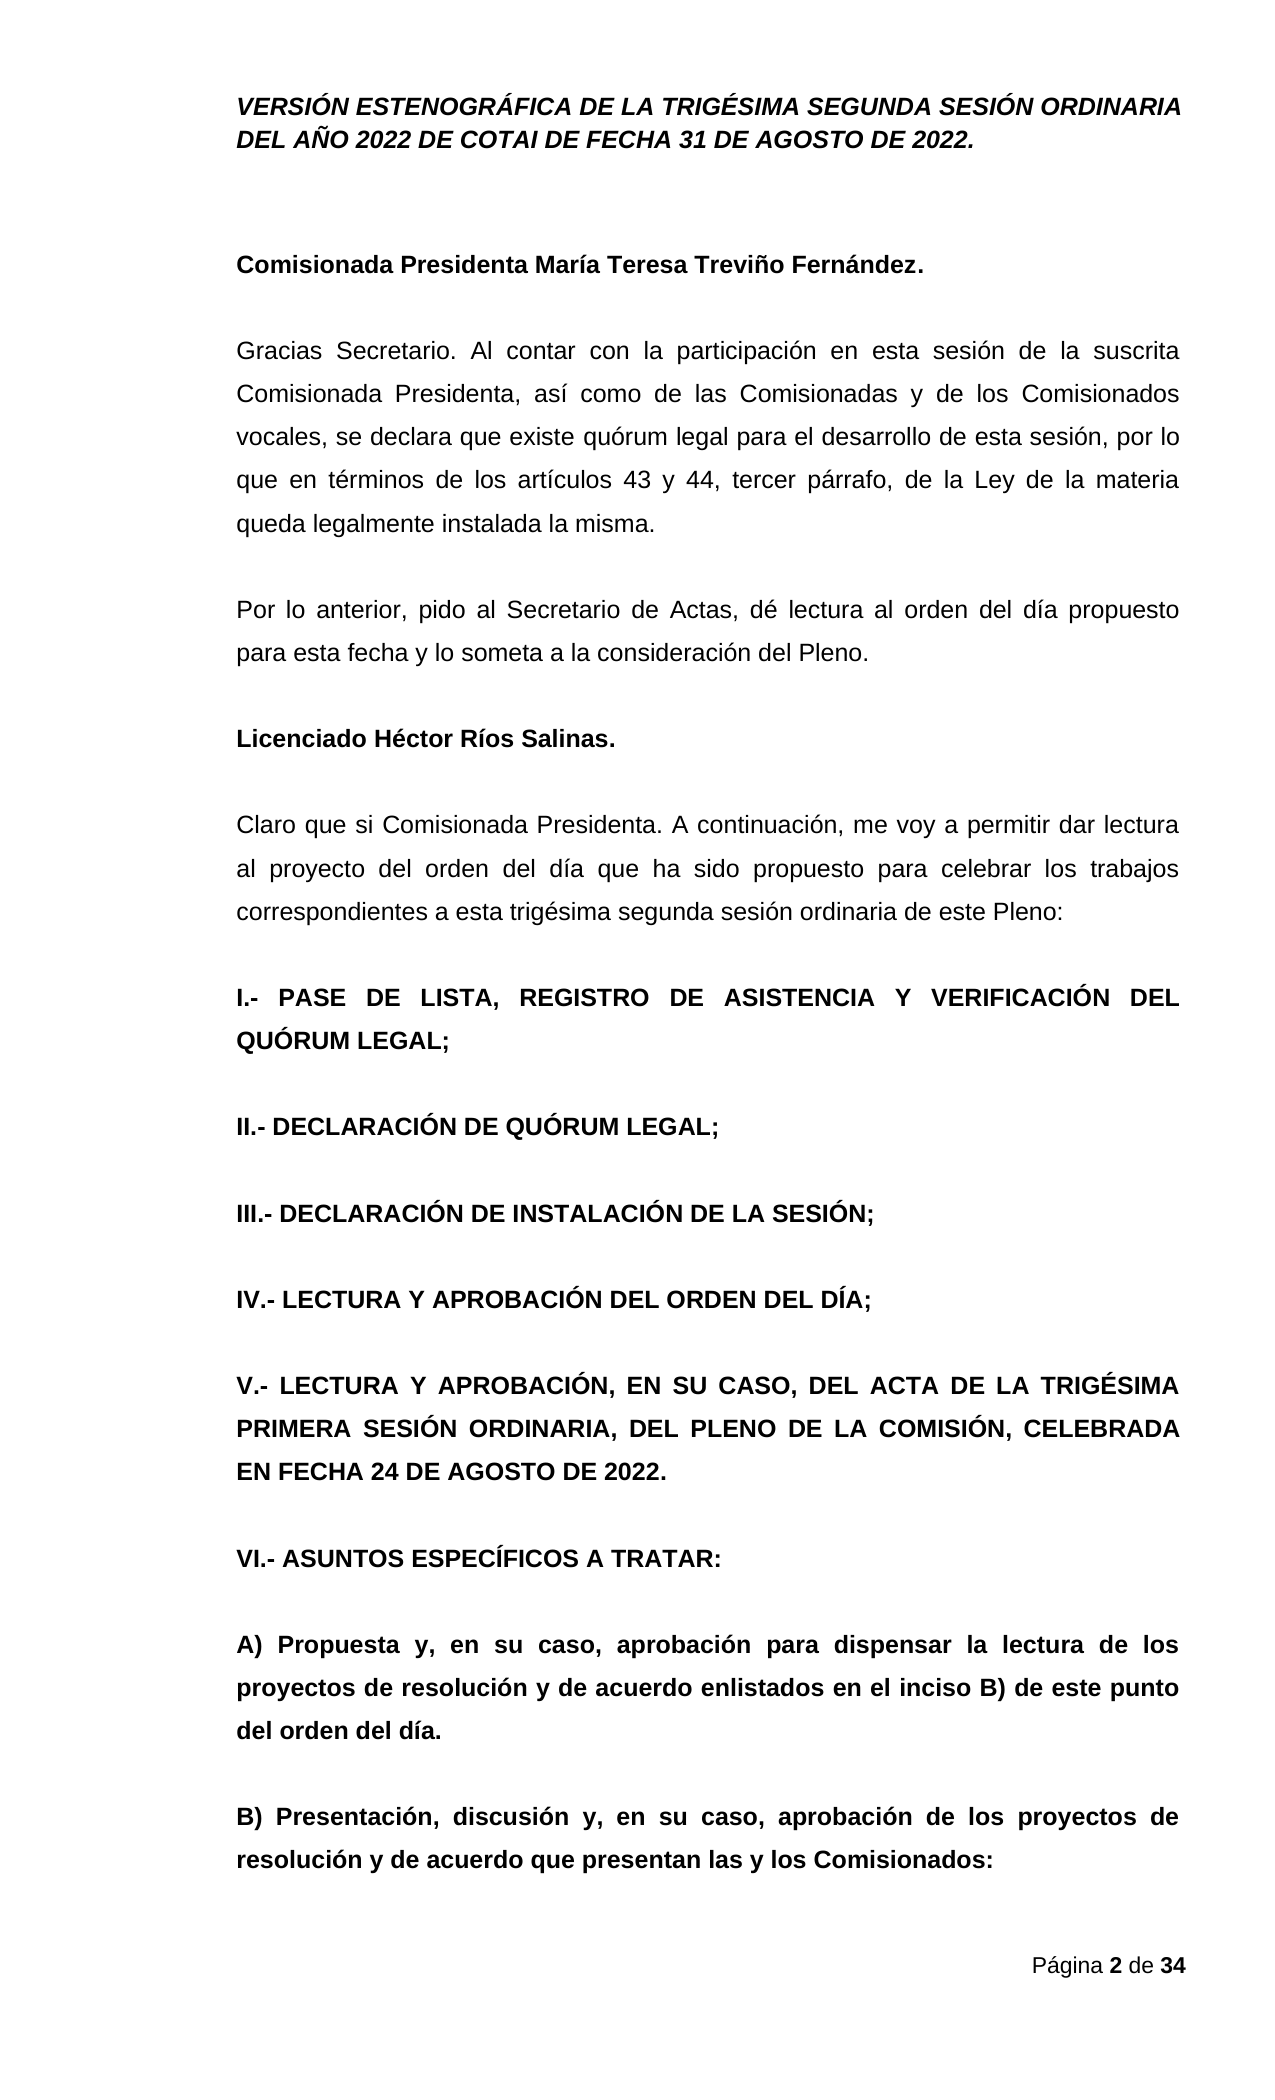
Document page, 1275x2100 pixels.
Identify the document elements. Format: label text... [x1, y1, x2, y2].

text Comisionada Presidenta María Teresa Treviño Fernández. [236, 250, 1181, 279]
text A) Propuesta y, en su caso, aprobación para dispensar la lectura de los proyectos de resolución y de acuerdo enlistados en el inciso B) de este punto del orden del día. [236, 1630, 1181, 1745]
text Gracias Secretario. Al contar con la participación en esta sesión de la suscrita Comisionada Presidenta, así como de las Comisionadas y de los Comisionados vocales, se declara que existe quórum legal para el desarrollo de esta sesión, por lo que en términos de los artículos 43 y 44, tercer párrafo, de la Ley de la materia queda legalmente instalada la misma. [236, 336, 1181, 537]
text III.- DECLARACIÓN DE INSTALACIÓN DE LA SESIÓN; [236, 1199, 1181, 1227]
text Por lo anterior, pido al Secretario de Actas, dé lectura al orden del día propuesto para esta fecha y lo someta a la consideración del Pleno. [236, 595, 1181, 667]
text IV.- LECTURA Y APROBACIÓN DEL ORDEN DEL DÍA; [236, 1285, 1181, 1314]
text Licenciado Héctor Ríos Salinas. [236, 724, 1181, 753]
text V.- LECTURA Y APROBACIÓN, EN SU CASO, DEL ACTA DE LA TRIGÉSIMA PRIMERA SESIÓN ORDINARIA, DEL PLENO DE LA COMISIÓN, CELEBRADA EN FECHA 24 DE AGOSTO DE 2022. [236, 1371, 1181, 1486]
text Claro que si Comisionada Presidenta. A continuación, me voy a permitir dar lectura al proyecto del orden del día que ha sido propuesto para celebrar los trabajos correspondientes a esta trigésima segunda sesión ordinaria de este Pleno: [236, 811, 1181, 926]
text I.- PASE DE LISTA, REGISTRO DE ASISTENCIA Y VERIFICACIÓN DEL QUÓRUM LEGAL; [236, 983, 1181, 1055]
text II.- DECLARACIÓN DE QUÓRUM LEGAL; [236, 1112, 1181, 1141]
text B) Presentación, discusión y, en su caso, aprobación de los proyectos de resolución y de acuerdo que presentan las y los Comisionados: [236, 1802, 1181, 1874]
text VI.- ASUNTOS ESPECÍFICOS A TRATAR: [236, 1544, 1181, 1572]
